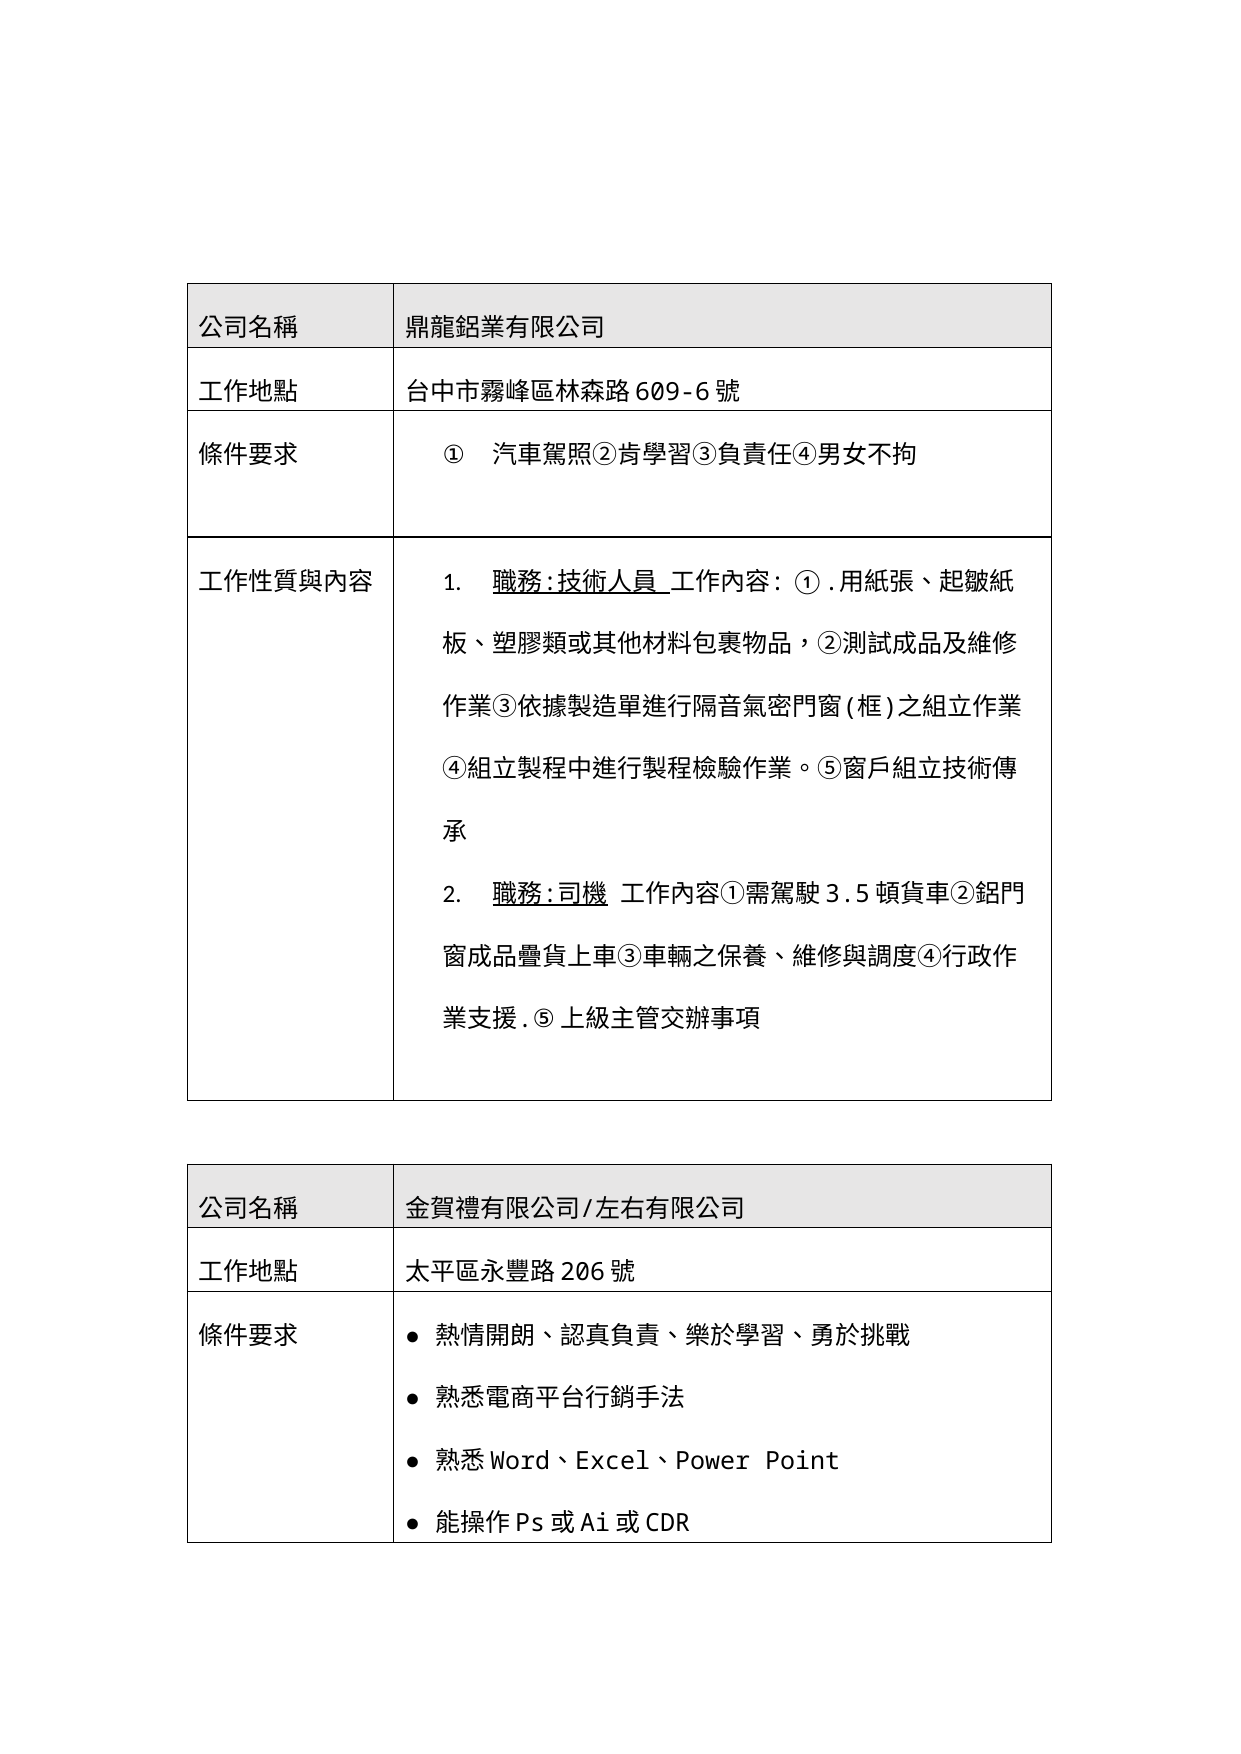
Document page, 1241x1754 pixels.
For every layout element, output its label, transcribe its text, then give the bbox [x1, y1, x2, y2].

table_cell ● 熱情開朗、認真負責、樂於學習、勇於挑戰 ● 熟悉電商平台行銷手法 ● 熟悉Word、Excel、Power Point ● 能操作Ps或Ai或CDR [394, 1292, 1051, 1542]
table_cell 工作地點 [188, 348, 393, 410]
table_cell 台中市霧峰區林森路609-6號 [394, 348, 1051, 410]
table_cell 工作性質與內容 [188, 538, 393, 1100]
table_cell 條件要求 [188, 1292, 393, 1542]
table_header 公司名稱 [188, 284, 393, 347]
table_header 公司名稱 [188, 1165, 393, 1227]
table_cell 條件要求 [188, 411, 393, 536]
table_header 鼎龍鋁業有限公司 [394, 284, 1051, 347]
table_cell 工作地點 [188, 1228, 393, 1291]
table_cell 職務:技術人員 工作內容: ①.用紙張、起皺紙板、塑膠類或其他材料包裹物品，②測試成品及維修作業③依據製造單進行隔音氣密門窗(框)之組立作業④組立製程中進行製程檢驗作業。⑤窗戶組立技術傳承 職務:司機 工作內容①需駕駛3.5頓貨車②鋁門窗成品疊貨上車③車輛之保養、維修與調度④行政作業支援.⑤上級主管交辦事項 [394, 538, 1051, 1100]
table_header 金賀禮有限公司/左右有限公司 [394, 1165, 1051, 1227]
table_cell 太平區永豐路206號 [394, 1228, 1051, 1291]
table_cell 汽車駕照②肯學習③負責任④男女不拘 [394, 411, 1051, 536]
